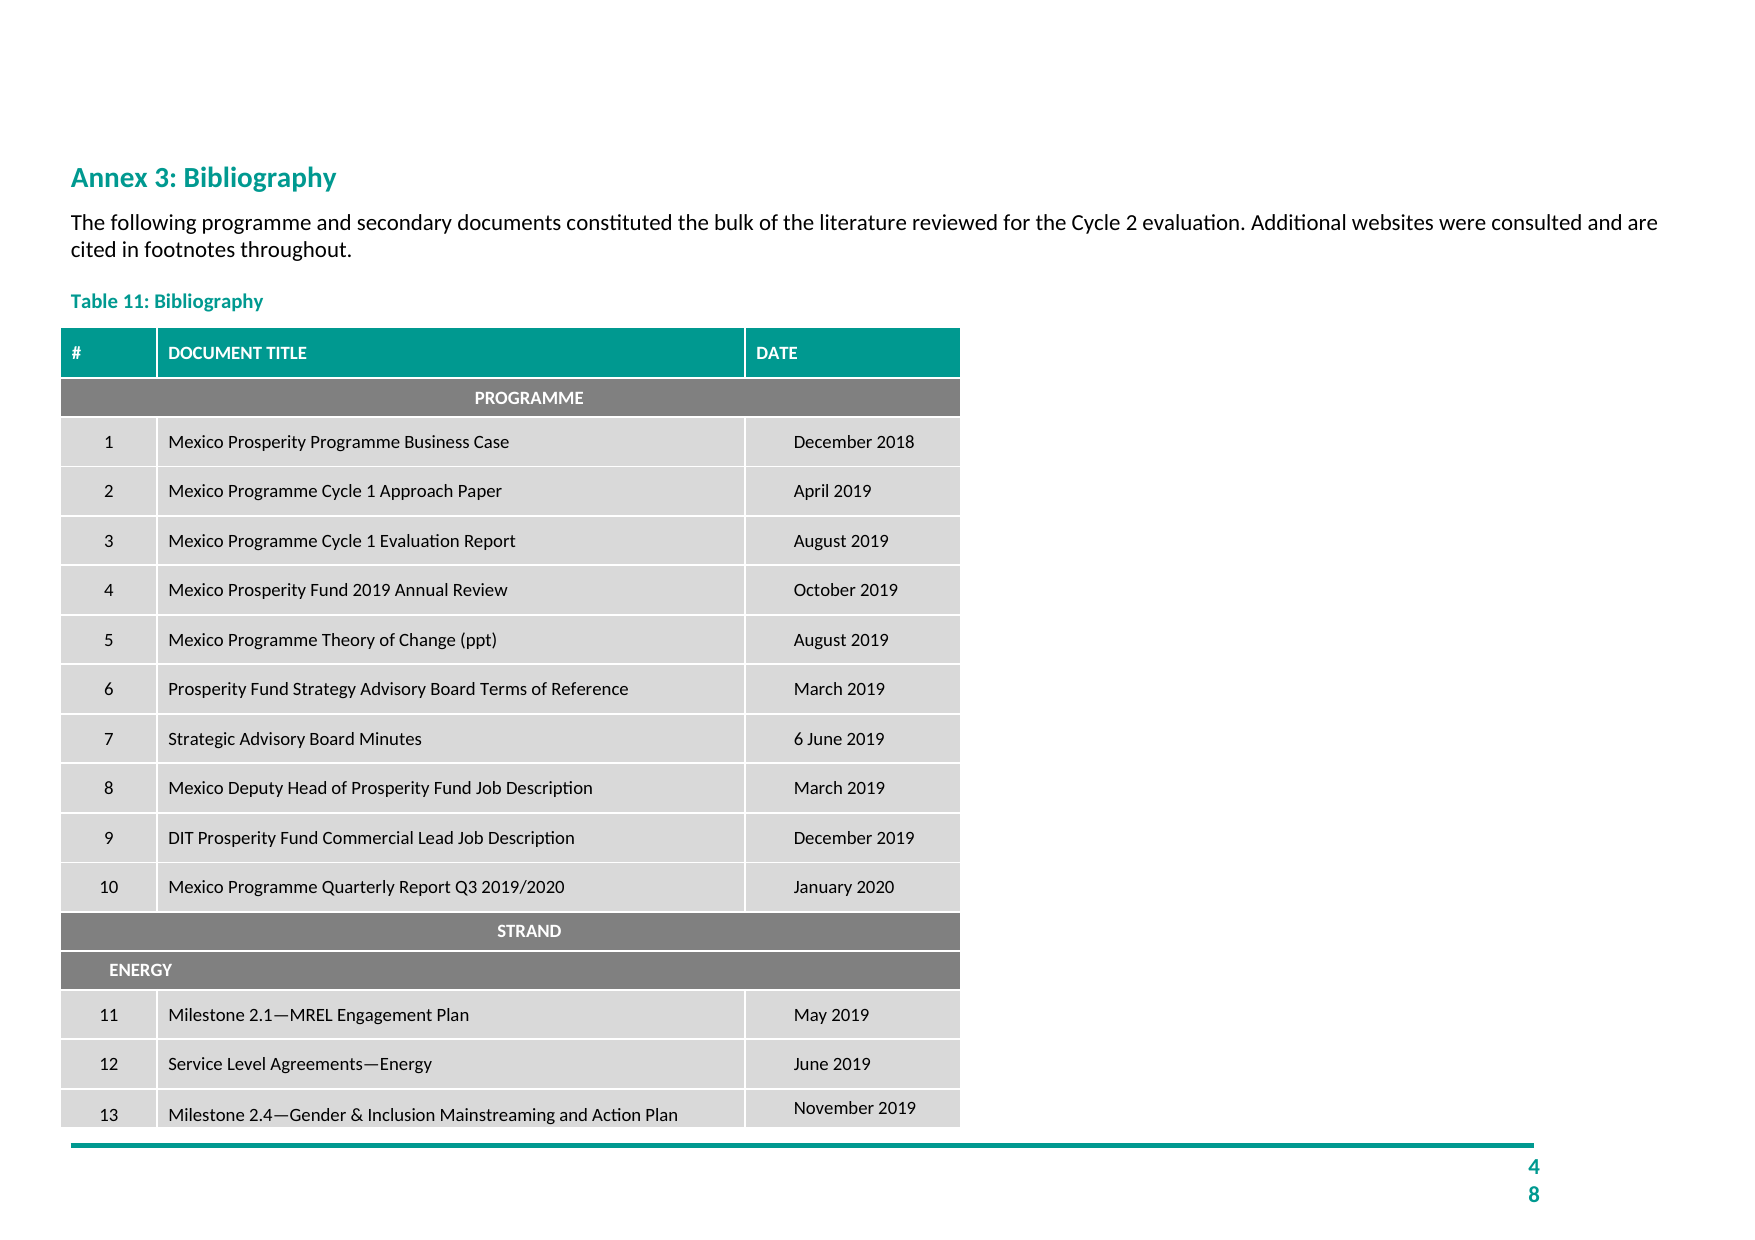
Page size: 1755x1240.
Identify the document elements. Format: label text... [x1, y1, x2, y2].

table_cell Mexico Programme Quarterly Report Q3 2019/2020 [158, 863, 744, 911]
table_cell 8 [61, 764, 156, 812]
table_cell October 2019 [746, 566, 960, 614]
table_header # [61, 328, 156, 377]
table_cell August 2019 [746, 616, 960, 663]
table_cell Mexico Deputy Head of Prosperity Fund Job Description [158, 764, 744, 812]
table_cell PROGRAMME [61, 379, 960, 416]
table_cell 3 [61, 517, 156, 564]
table_cell June 2019 [746, 1040, 960, 1088]
table_cell Mexico Programme Cycle 1 Evaluation Report [158, 517, 744, 564]
table_cell 10 [61, 863, 156, 911]
table_cell 6 [61, 665, 156, 713]
subtitle Annex 3: Bibliography [71, 159, 1684, 195]
table_cell November 2019 [746, 1090, 960, 1127]
table_cell 2 [61, 467, 156, 515]
table_cell 1 [61, 418, 156, 466]
table_cell 4 [61, 566, 156, 614]
table_cell Milestone 2.1—MREL Engagement Plan [158, 991, 744, 1038]
text Table 11: Bibliography [71, 289, 1684, 314]
table_cell Prosperity Fund Strategy Advisory Board Terms of Reference [158, 665, 744, 713]
table_cell DIT Prosperity Fund Commercial Lead Job Description [158, 814, 744, 861]
table_cell December 2018 [746, 418, 960, 466]
table_cell ENERGY [61, 952, 960, 989]
table_cell 11 [61, 991, 156, 1038]
table_cell Milestone 2.4—Gender & Inclusion Mainstreaming and Action Plan [158, 1090, 744, 1127]
table_cell 6 June 2019 [746, 715, 960, 762]
table_cell Mexico Prosperity Programme Business Case [158, 418, 744, 466]
table_cell Service Level Agreements—Energy [158, 1040, 744, 1088]
table_cell 7 [61, 715, 156, 762]
text The following programme and secondary documents constituted the bulk of the literature reviewed for the Cycle 2 evaluation. Additional websites were consulted and are cited in footnotes throughout. [71, 208, 1684, 264]
table_cell STRAND [61, 913, 960, 950]
table_cell Mexico Prosperity Fund 2019 Annual Review [158, 566, 744, 614]
table_cell 9 [61, 814, 156, 861]
table_cell March 2019 [746, 665, 960, 713]
table_cell 5 [61, 616, 156, 663]
table_header DATE [746, 328, 960, 377]
table_cell May 2019 [746, 991, 960, 1038]
table_cell 13 [61, 1090, 156, 1127]
table_cell August 2019 [746, 517, 960, 564]
table_cell December 2019 [746, 814, 960, 861]
table_cell Mexico Programme Cycle 1 Approach Paper [158, 467, 744, 515]
table_cell March 2019 [746, 764, 960, 812]
table_cell Strategic Advisory Board Minutes [158, 715, 744, 762]
table_cell January 2020 [746, 863, 960, 911]
table_cell Mexico Programme Theory of Change (ppt) [158, 616, 744, 663]
table_header DOCUMENT TITLE [158, 328, 744, 377]
table_cell April 2019 [746, 467, 960, 515]
table_cell 12 [61, 1040, 156, 1088]
